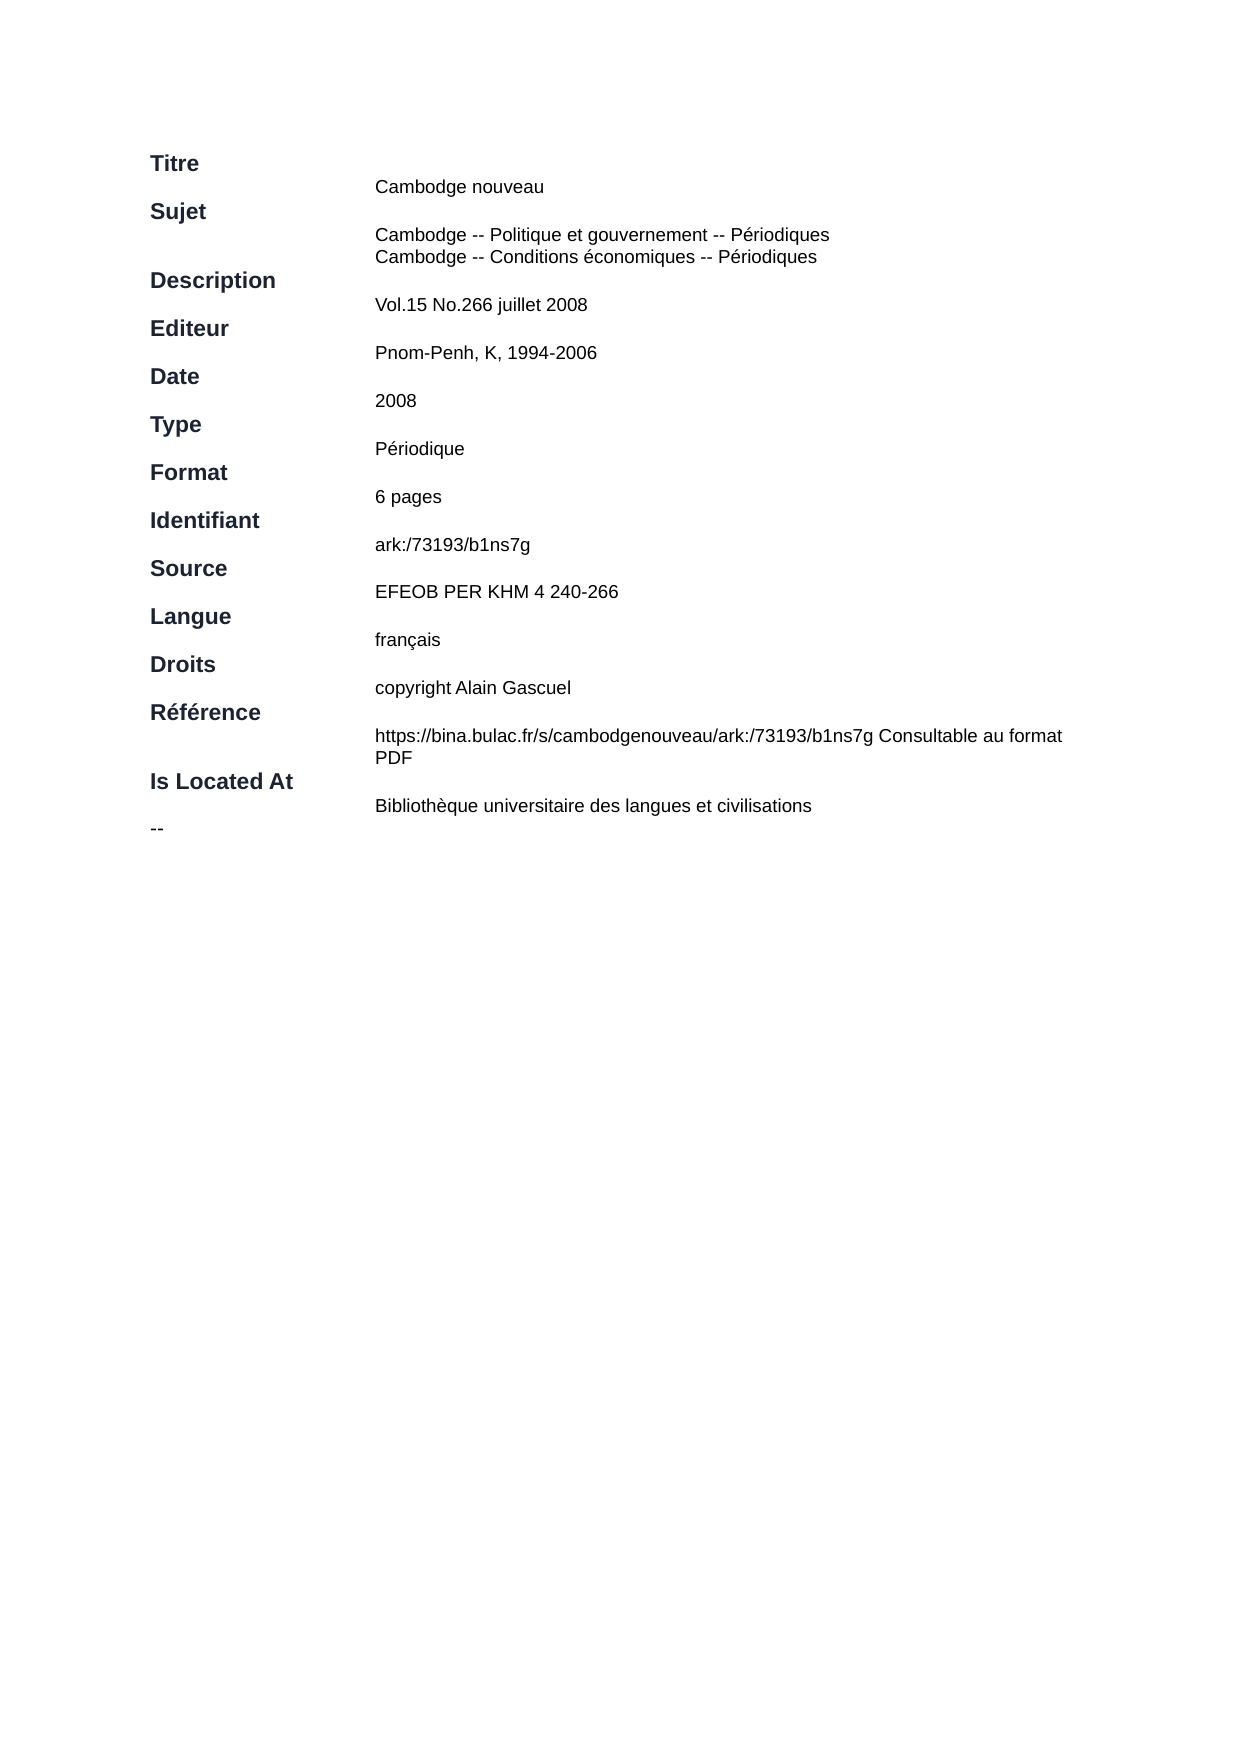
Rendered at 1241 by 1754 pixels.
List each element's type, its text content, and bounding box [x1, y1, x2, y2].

text Source [150, 555, 1090, 581]
text Sujet [150, 198, 1090, 224]
text Pnom-Penh, K, 1994-2006 [375, 342, 1090, 363]
text copyright Alain Gascuel [375, 677, 1090, 699]
text Titre [150, 150, 1090, 176]
text Référence [150, 699, 1090, 725]
text Description [150, 267, 1090, 294]
text Identifiant [150, 507, 1090, 533]
text Editeur [150, 315, 1090, 342]
text -- [150, 816, 1090, 840]
text Vol.15 No.266 juillet 2008 [375, 294, 1090, 315]
text Cambodge -- Politique et gouvernement -- Périodiques [375, 224, 1090, 246]
text français [375, 629, 1090, 651]
text Langue [150, 603, 1090, 629]
text Type [150, 411, 1090, 437]
text Cambodge nouveau [375, 176, 1090, 198]
text https://bina.bulac.fr/s/cambodgenouveau/ark:/73193/b1ns7g Consultable au format PDF [375, 725, 1090, 768]
text Droits [150, 651, 1090, 677]
text Is Located At [150, 768, 1090, 794]
text Date [150, 363, 1090, 389]
text Format [150, 459, 1090, 485]
text Périodique [375, 437, 1090, 459]
text Cambodge -- Conditions économiques -- Périodiques [375, 246, 1090, 267]
text 6 pages [375, 485, 1090, 507]
text ark:/73193/b1ns7g [375, 533, 1090, 555]
text Bibliothèque universitaire des langues et civilisations [375, 794, 1090, 816]
text 2008 [375, 389, 1090, 411]
text EFEOB PER KHM 4 240-266 [375, 581, 1090, 603]
